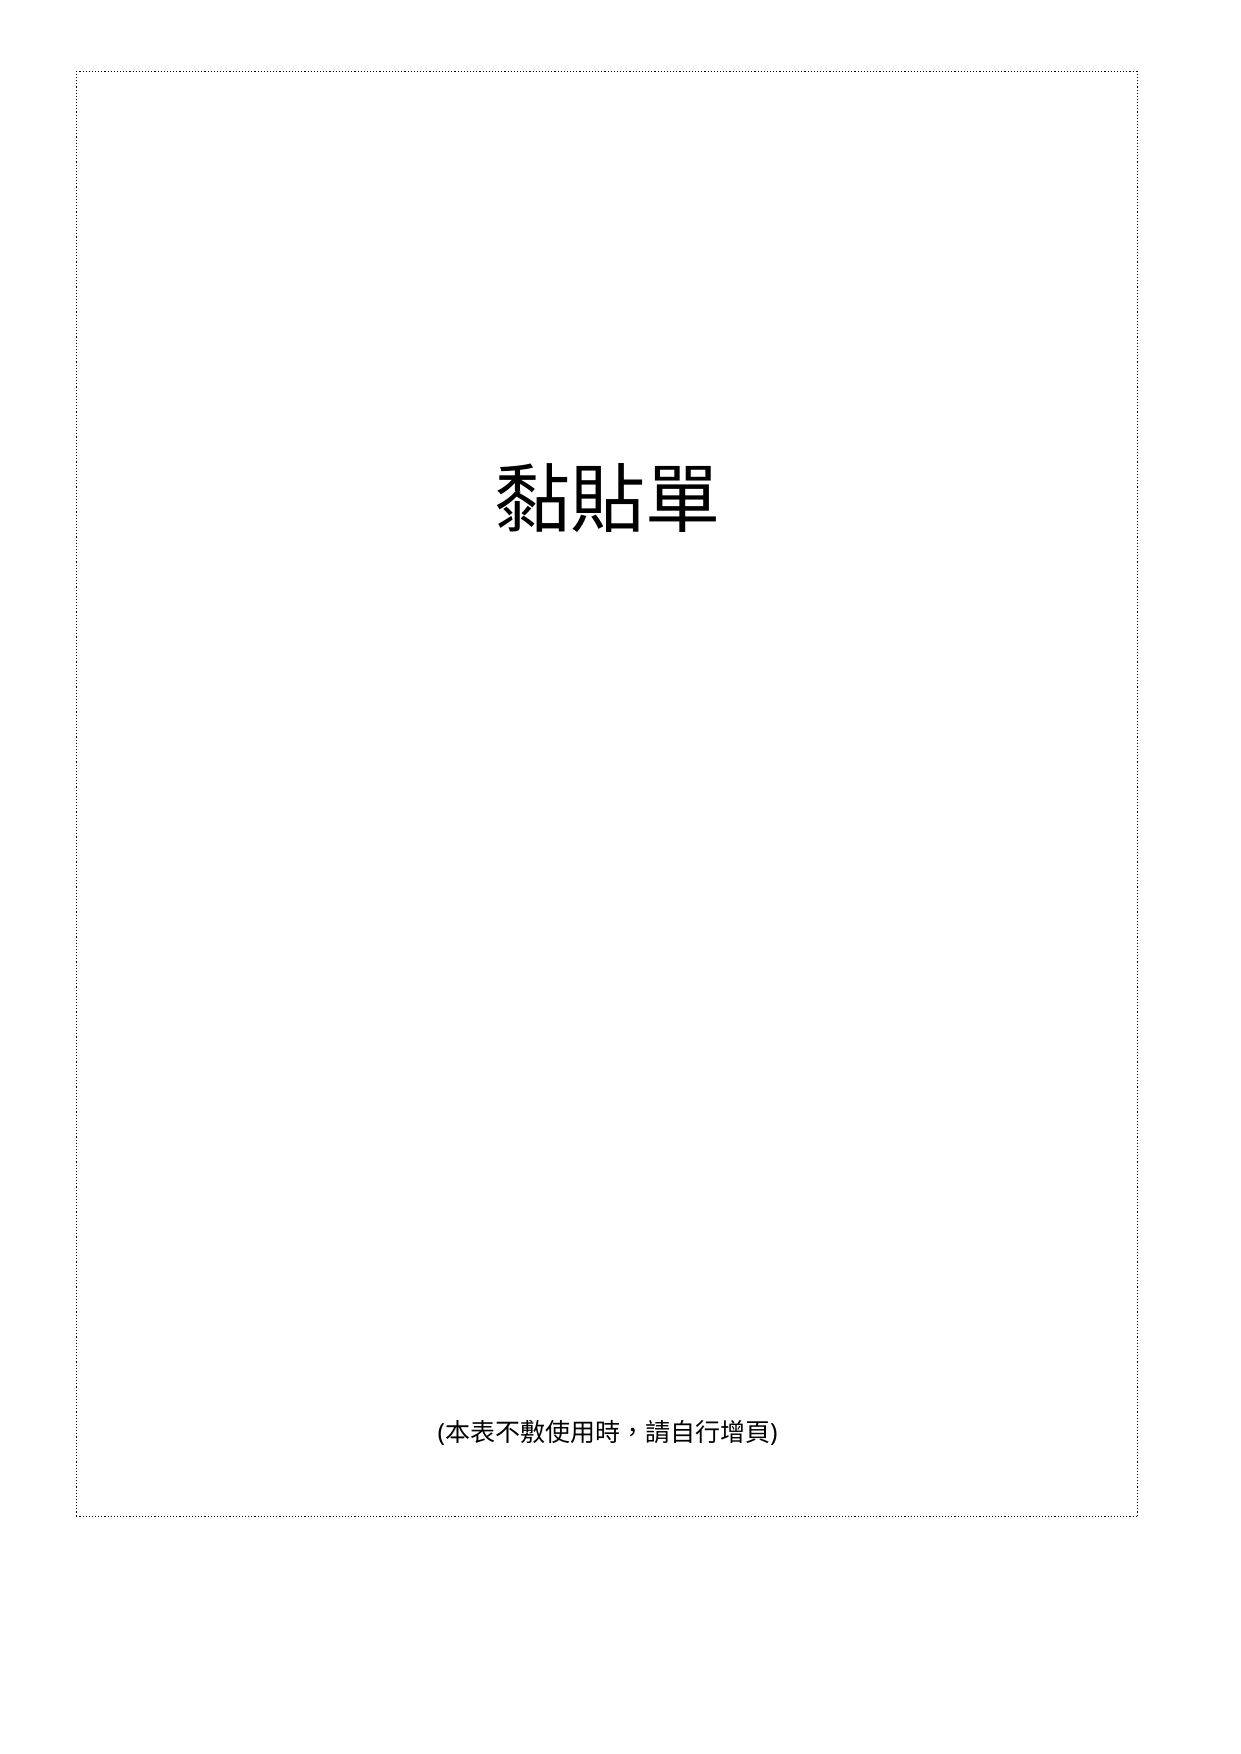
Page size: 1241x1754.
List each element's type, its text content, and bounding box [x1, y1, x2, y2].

table_header 黏貼單 (本表不敷使用時，請自行增頁) [77, 71, 1138, 1516]
